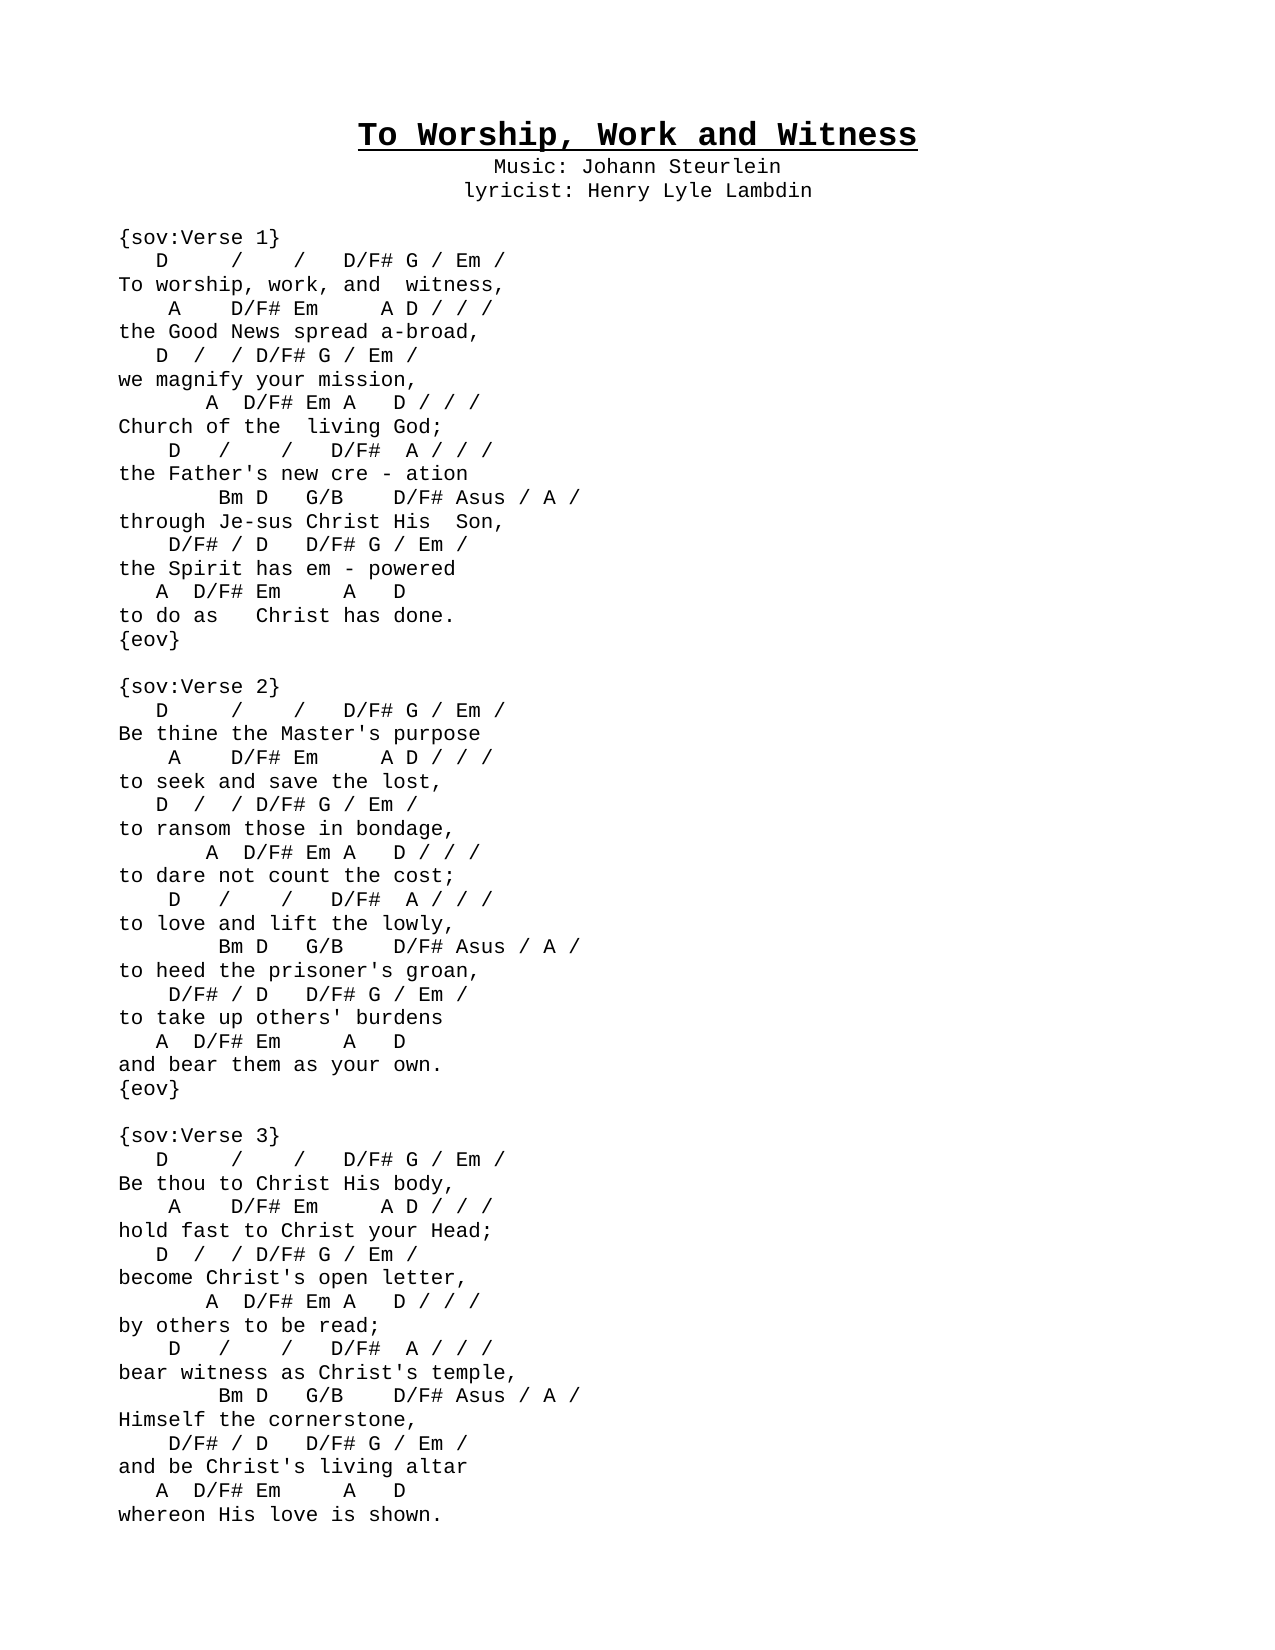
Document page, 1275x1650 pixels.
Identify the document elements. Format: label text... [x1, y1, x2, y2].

text to dare not count the cost; [118, 865, 1157, 889]
text Music: Johann Steurlein [118, 156, 1157, 179]
text Be thine the Master's purpose [118, 723, 1157, 747]
text become Christ's open letter, [118, 1267, 1157, 1291]
text D/F# / D D/F# G / Em / [118, 534, 1157, 558]
text D / / D/F# G / Em / [118, 700, 1157, 723]
text D / / D/F# A / / / [118, 889, 1157, 913]
text to heed the prisoner's groan, [118, 960, 1157, 983]
text to do as Christ has done. [118, 605, 1157, 629]
text D/F# / D D/F# G / Em / [118, 1433, 1157, 1456]
text A D/F# Em A D / / / [118, 1196, 1157, 1220]
text and be Christ's living altar [118, 1456, 1157, 1480]
text A D/F# Em A D / / / [118, 1291, 1157, 1314]
text To Worship, Work and Witness [118, 118, 1157, 156]
text by others to be read; [118, 1314, 1157, 1338]
text D/F# / D D/F# G / Em / [118, 983, 1157, 1007]
text A D/F# Em A D / / / [118, 298, 1157, 321]
text to take up others' burdens [118, 1007, 1157, 1031]
text D / / D/F# G / Em / [118, 1244, 1157, 1267]
text D / / D/F# A / / / [118, 1338, 1157, 1362]
text the Father's new cre - ation [118, 463, 1157, 487]
text A D/F# Em A D / / / [118, 747, 1157, 771]
text bear witness as Christ's temple, [118, 1362, 1157, 1386]
text Bm D G/B D/F# Asus / A / [118, 487, 1157, 511]
text Himself the cornerstone, [118, 1409, 1157, 1433]
text {sov:Verse 1} [118, 227, 1157, 251]
text To worship, work, and witness, [118, 274, 1157, 298]
text hold fast to Christ your Head; [118, 1220, 1157, 1244]
text D / / D/F# G / Em / [118, 1149, 1157, 1173]
text A D/F# Em A D / / / [118, 392, 1157, 416]
text to seek and save the lost, [118, 771, 1157, 794]
text {eov} [118, 1078, 1157, 1102]
text A D/F# Em A D [118, 1480, 1157, 1504]
text D / / D/F# A / / / [118, 440, 1157, 463]
text Church of the living God; [118, 416, 1157, 440]
text A D/F# Em A D [118, 582, 1157, 605]
text Bm D G/B D/F# Asus / A / [118, 1386, 1157, 1409]
text D / / D/F# G / Em / [118, 794, 1157, 818]
text {eov} [118, 629, 1157, 652]
text through Je-sus Christ His Son, [118, 511, 1157, 534]
text and bear them as your own. [118, 1054, 1157, 1078]
text D / / D/F# G / Em / [118, 251, 1157, 274]
text we magnify your mission, [118, 369, 1157, 392]
text whereon His love is shown. [118, 1504, 1157, 1527]
text {sov:Verse 3} [118, 1125, 1157, 1149]
text D / / D/F# G / Em / [118, 345, 1157, 369]
text the Good News spread a-broad, [118, 321, 1157, 345]
text to ransom those in bondage, [118, 818, 1157, 842]
text A D/F# Em A D / / / [118, 842, 1157, 865]
text {sov:Verse 2} [118, 676, 1157, 700]
text lyricist: Henry Lyle Lambdin [118, 179, 1157, 203]
text the Spirit has em - powered [118, 558, 1157, 582]
text Bm D G/B D/F# Asus / A / [118, 936, 1157, 960]
text to love and lift the lowly, [118, 913, 1157, 936]
text A D/F# Em A D [118, 1031, 1157, 1054]
text Be thou to Christ His body, [118, 1173, 1157, 1196]
